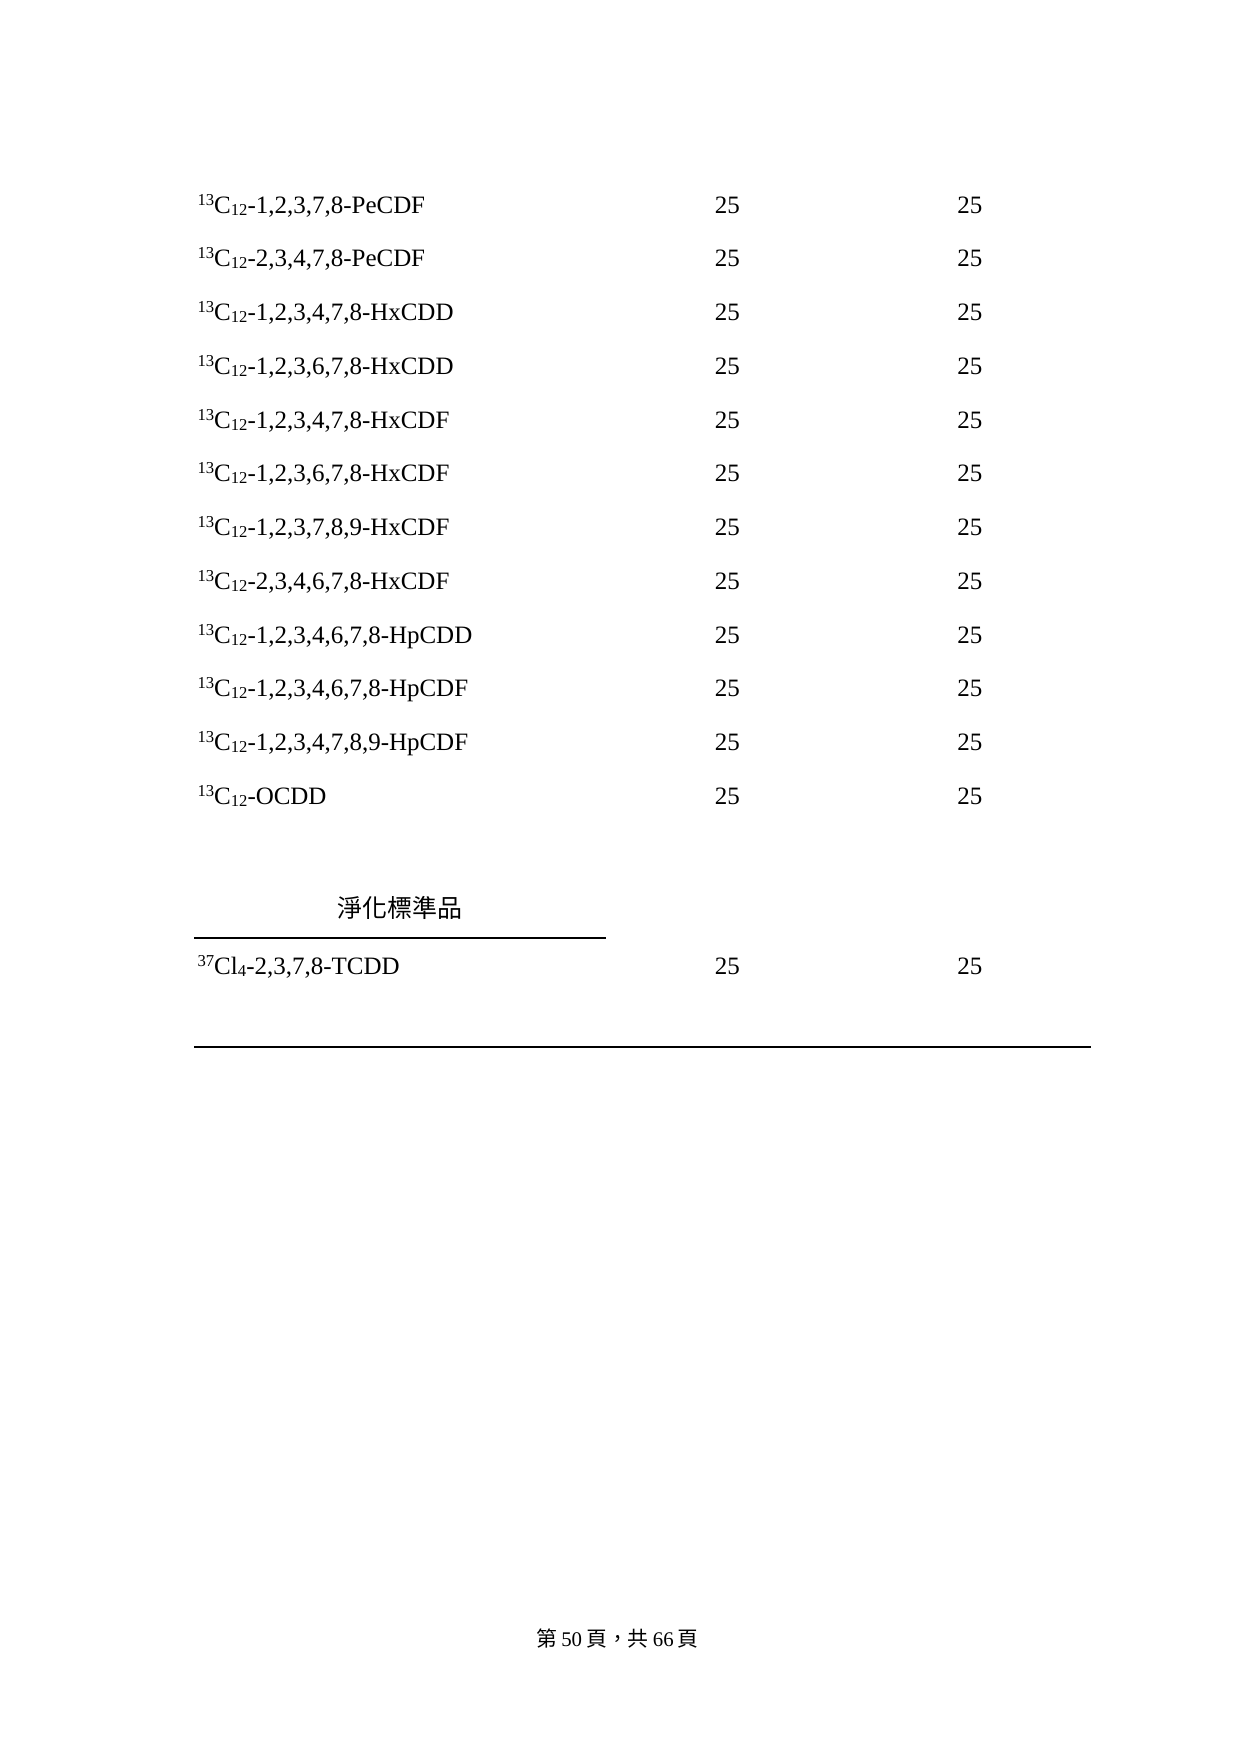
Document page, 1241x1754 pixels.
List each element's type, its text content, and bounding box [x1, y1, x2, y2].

table_cell 25 [606, 661, 848, 715]
table_cell 25 [606, 769, 848, 822]
table_cell [848, 822, 1091, 876]
table_cell 25 [606, 231, 848, 285]
table_cell 13C12-2,3,4,7,8-PeCDF [194, 231, 606, 285]
table_cell 25 [848, 446, 1091, 500]
table_cell 25 [848, 285, 1091, 338]
table_cell 25 [848, 769, 1091, 822]
table_cell 13C12-2,3,4,6,7,8-HxCDF [194, 554, 606, 607]
table_cell 25 [606, 339, 848, 392]
table_cell 25 [606, 285, 848, 338]
table_cell [606, 822, 848, 876]
table_cell 25 [606, 607, 848, 661]
table_cell 13C12-1,2,3,7,8,9-HxCDF [194, 500, 606, 553]
table_cell [194, 993, 606, 1046]
table_cell 25 [848, 937, 1091, 992]
table_cell 13C12-1,2,3,4,6,7,8-HpCDF [194, 661, 606, 715]
table_cell 13C12-1,2,3,6,7,8-HxCDF [194, 446, 606, 500]
table_cell [606, 876, 848, 937]
table_cell 25 [606, 446, 848, 500]
table_cell 25 [848, 392, 1091, 446]
table_cell 25 [848, 177, 1091, 231]
table_cell [848, 993, 1091, 1046]
table_cell 25 [606, 500, 848, 553]
table_cell 25 [848, 339, 1091, 392]
table_cell 13C12-1,2,3,4,7,8,9-HpCDF [194, 715, 606, 768]
table_cell 25 [606, 554, 848, 607]
table_cell 13C12-1,2,3,4,7,8-HxCDF [194, 392, 606, 446]
table_cell 25 [848, 500, 1091, 553]
table_cell 25 [606, 177, 848, 231]
table_cell 25 [848, 661, 1091, 715]
table_cell 37Cl4-2,3,7,8-TCDD [194, 939, 606, 992]
table_cell 25 [606, 937, 848, 992]
table_cell 25 [848, 607, 1091, 661]
table_cell 13C12-1,2,3,4,6,7,8-HpCDD [194, 607, 606, 661]
table_cell 25 [606, 715, 848, 768]
table_cell 13C12-1,2,3,7,8-PeCDF [194, 177, 606, 231]
table_cell [606, 993, 848, 1046]
table_cell 13C12-OCDD [194, 769, 606, 822]
table_cell 淨化標準品 [194, 876, 606, 937]
table_cell 25 [606, 392, 848, 446]
table_cell 25 [848, 554, 1091, 607]
table_cell 13C12-1,2,3,4,7,8-HxCDD [194, 285, 606, 338]
table_cell 13C12-1,2,3,6,7,8-HxCDD [194, 339, 606, 392]
table_cell [194, 822, 606, 876]
table_cell [848, 876, 1091, 937]
table_cell 25 [848, 231, 1091, 285]
table_cell 25 [848, 715, 1091, 768]
